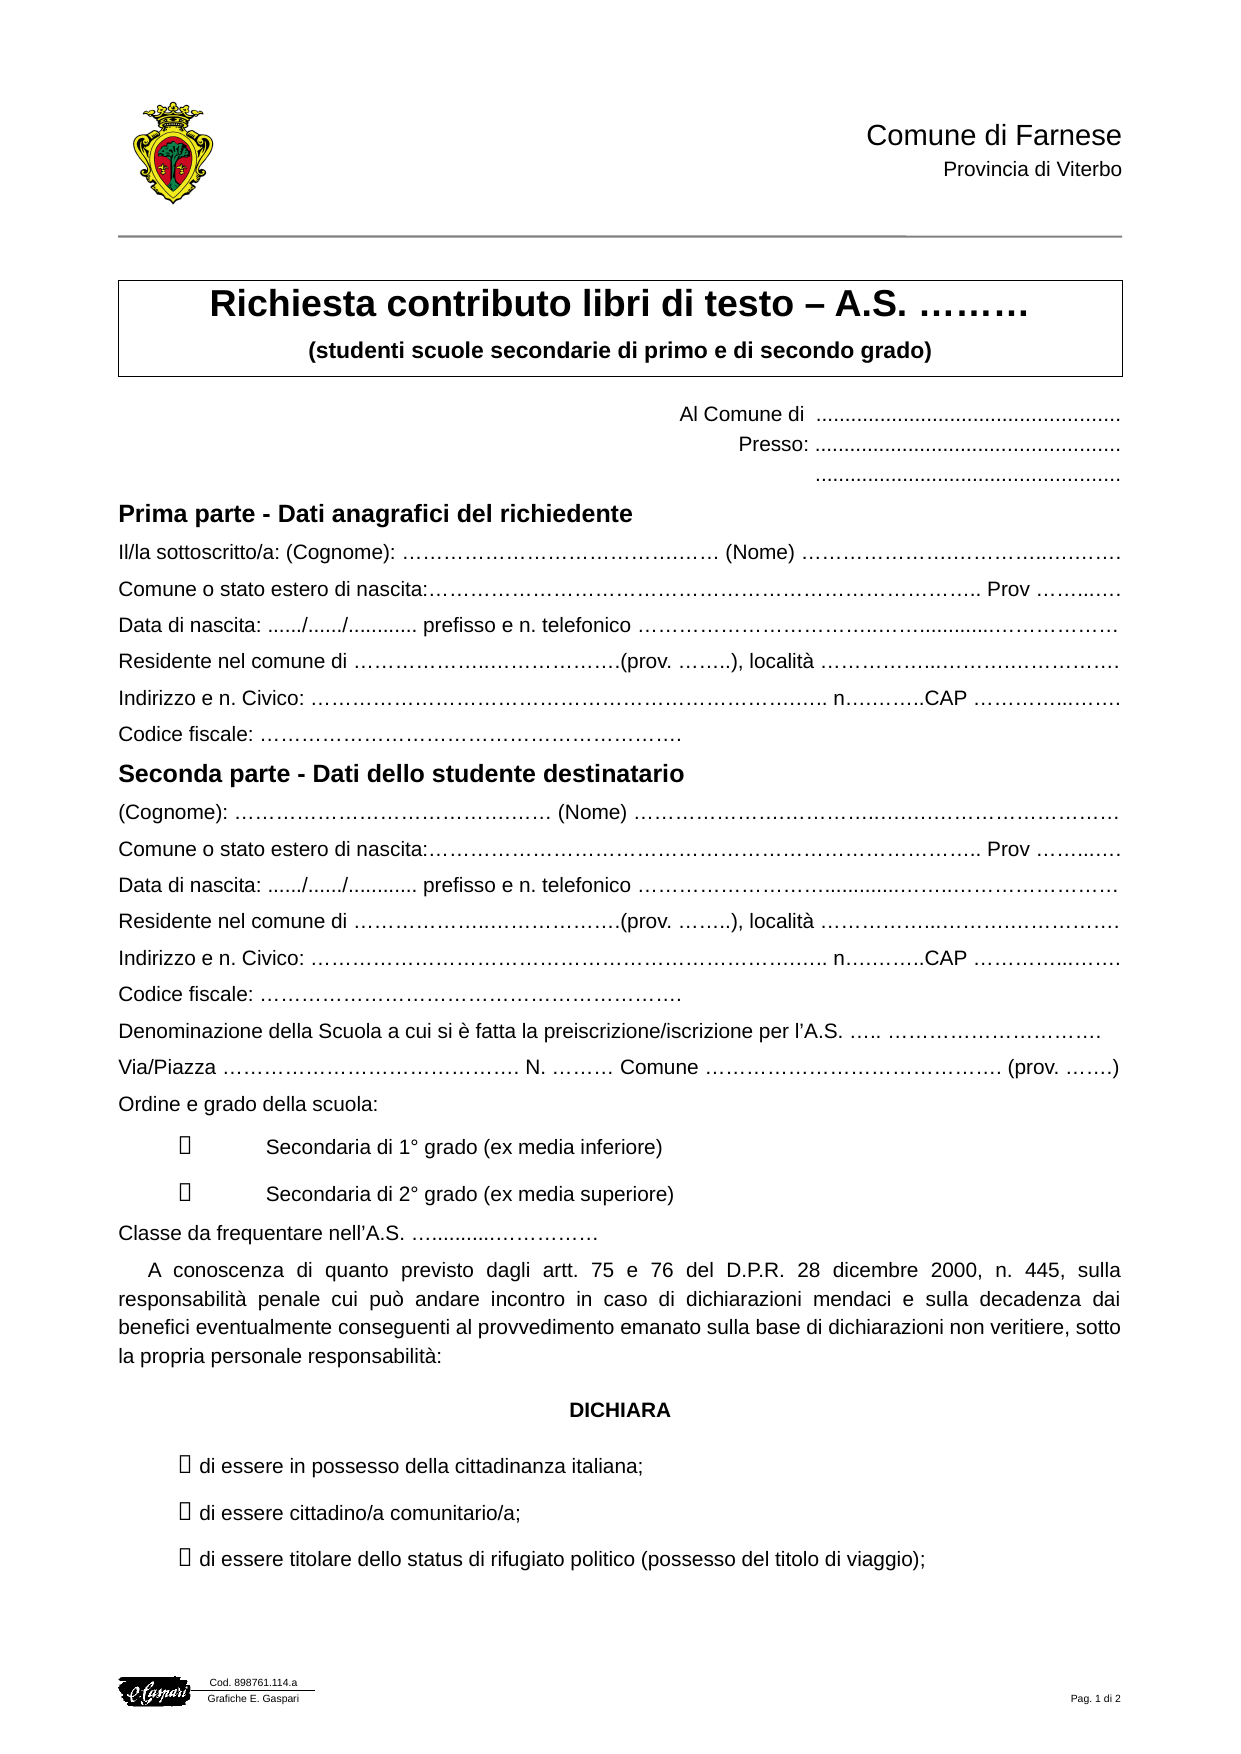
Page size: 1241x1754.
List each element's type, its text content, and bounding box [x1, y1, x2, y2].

text Comune o stato estero di nascita:…………………………………………………………………….. Prov ……...…. [118, 836, 1122, 860]
text  Secondaria di 2° grado (ex media superiore) [177, 1174, 1122, 1209]
text  Secondaria di 1° grado (ex media inferiore) [177, 1128, 1122, 1162]
text Ordine e grado della scuola: [118, 1092, 1122, 1116]
text DICHIARA [118, 1398, 1122, 1422]
text Data di nascita: ....../....../............ prefisso e n. telefonico ……………………………..…….............……………… [118, 613, 1122, 637]
text Seconda parte - Dati dello studente destinatario [118, 759, 1122, 787]
picture [117, 1675, 191, 1707]
text Al Comune di [679, 402, 1122, 426]
text Presso: [738, 432, 1122, 456]
text Indirizzo e n. Civico: …………………………………………………………….….. n….……..CAP …………...……. [118, 946, 1122, 970]
text Prima parte - Dati anagrafici del richiedente [118, 499, 1122, 527]
text  di essere in possesso della cittadinanza italiana; [177, 1447, 1122, 1481]
text  di essere cittadino/a comunitario/a; [177, 1493, 1122, 1527]
text Classe da frequentare nell’A.S. …...........…………… [118, 1221, 1122, 1245]
text Comune di Farnese [224, 118, 1122, 152]
text Via/Piazza ……………………………………. N. ……… Comune ……………………………………. (prov. …….) [118, 1055, 1122, 1079]
text Il/la sottoscritto/a: (Cognome): ………………………………….…… (Nome) ………………….…………..….……. [118, 540, 1122, 564]
text Provincia di Viterbo [224, 157, 1122, 181]
text (Cognome): ………………………………….…… (Nome) ………………….…………..….….……………………… [118, 800, 1122, 824]
text A conoscenza di quanto previsto dagli artt. 75 e 76 del D.P.R. 28 dicembre 2000, n. 445, sulla responsabilità penale cui può andare incontro in caso di dichiarazioni mendaci e sulla decadenza dai benefici eventualmente conseguenti al provvedimento emanato sulla base di dichiarazioni non veritiere, sotto la propria personale responsabilità: [118, 1258, 1122, 1368]
text Data di nascita: ....../....../............ prefisso e n. telefonico ……………………….............……..…………………… [118, 873, 1122, 897]
text Comune o stato estero di nascita:…………………………………………………………………….. Prov ……...…. [118, 576, 1122, 600]
text Codice fiscale: ……………………………………………………. [118, 982, 1122, 1006]
text Denominazione della Scuola a cui si è fatta la preiscrizione/iscrizione per l’A.S. ….. …………………………. [118, 1019, 1122, 1043]
text Indirizzo e n. Civico: …………………………………………………………….….. n….……..CAP …………...……. [118, 686, 1122, 710]
text Residente nel comune di ………………..……………….(prov. ……..), località ……………...……….……………. [118, 649, 1122, 673]
text  di essere titolare dello status di rifugiato politico (possesso del titolo di viaggio); [177, 1540, 1122, 1574]
text Codice fiscale: ……………………………………………………. [118, 722, 1122, 746]
text Residente nel comune di ………………..……………….(prov. ……..), località ……………...……….……………. [118, 909, 1122, 933]
picture [122, 87, 224, 219]
table_header Richiesta contributo libri di testo – A.S. ……… (studenti scuole secondarie di primo e di secondo grado) [119, 281, 1122, 376]
